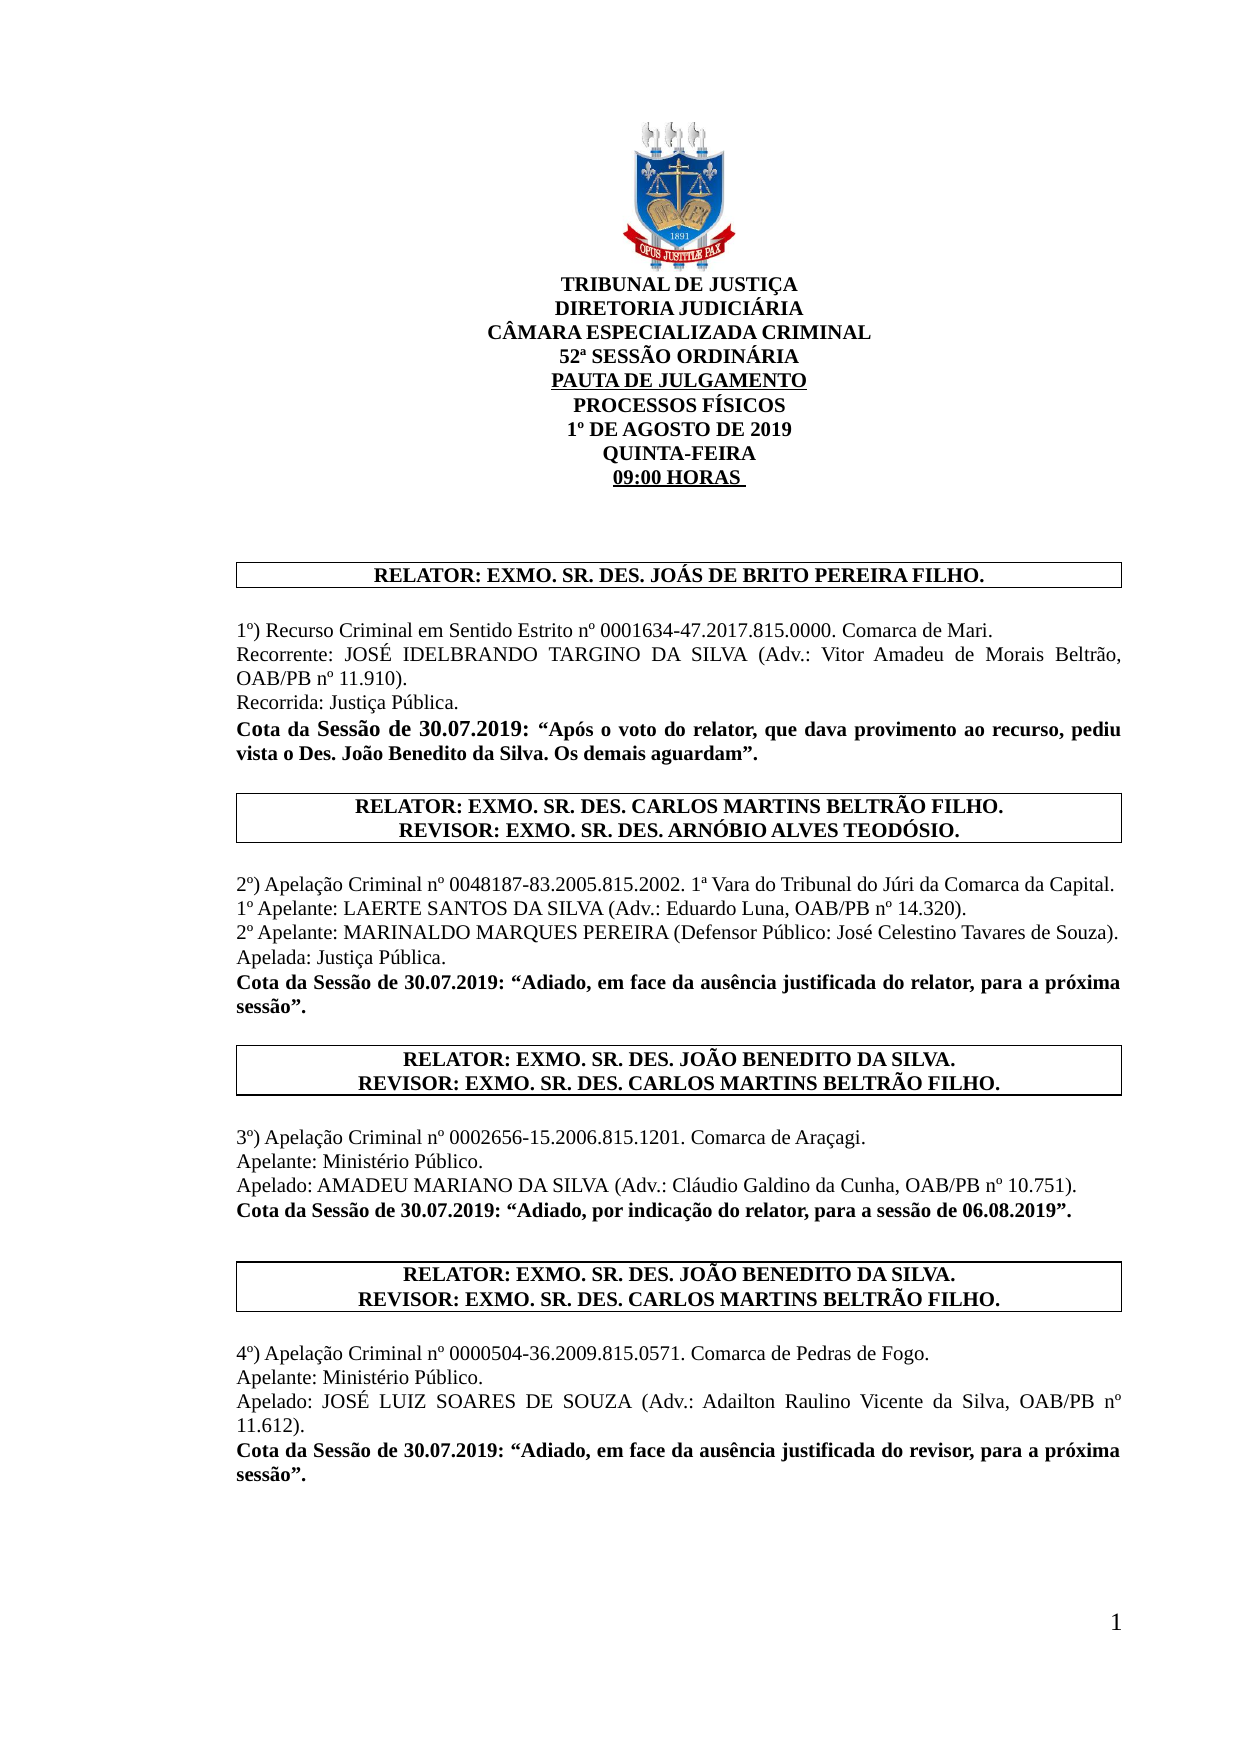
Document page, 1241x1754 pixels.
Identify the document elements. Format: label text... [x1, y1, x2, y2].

text DIRETORIA JUDICIÁRIA [236, 296, 1122, 320]
text 1º DE AGOSTO DE 2019 [236, 417, 1122, 441]
text 09:00 HORAS [236, 465, 1122, 489]
text Cota da Sessão de 30.07.2019: “Após o voto do relator, que dava provimento ao recurso, pediu vista o Des. João Benedito da Silva. Os demais aguardam”. [236, 714, 1122, 765]
text Apelante: Ministério Público. [236, 1149, 1122, 1173]
text 1º) Recurso Criminal em Sentido Estrito nº 0001634-47.2017.815.0000. Comarca de Mari. [236, 618, 1122, 642]
text PROCESSOS FÍSICOS [236, 392, 1122, 417]
text RELATOR: EXMO. SR. DES. JOÃO BENEDITO DA SILVA. [237, 1263, 1121, 1285]
text REVISOR: EXMO. SR. DES. CARLOS MARTINS BELTRÃO FILHO. [237, 1069, 1121, 1094]
picture [622, 122, 736, 272]
text REVISOR: EXMO. SR. DES. ARNÓBIO ALVES TEODÓSIO. [237, 817, 1121, 842]
text Apelante: Ministério Público. [236, 1365, 1122, 1389]
text TRIBUNAL DE JUSTIÇA [236, 272, 1122, 296]
text RELATOR: EXMO. SR. DES. CARLOS MARTINS BELTRÃO FILHO. [237, 794, 1121, 817]
text 1º Apelante: LAERTE SANTOS DA SILVA (Adv.: Eduardo Luna, OAB/PB nº 14.320). [236, 896, 1122, 920]
text 3º) Apelação Criminal nº 0002656-15.2006.815.1201. Comarca de Araçagi. [236, 1125, 1122, 1149]
text QUINTA-FEIRA [236, 441, 1122, 465]
text 4º) Apelação Criminal nº 0000504-36.2009.815.0571. Comarca de Pedras de Fogo. [236, 1341, 1122, 1365]
text CÂMARA ESPECIALIZADA CRIMINAL [236, 320, 1122, 344]
text 52ª SESSÃO ORDINÁRIA [236, 344, 1122, 368]
text Cota da Sessão de 30.07.2019: “Adiado, em face da ausência justificada do relator, para a próxima sessão”. [236, 970, 1122, 1018]
text Apelado: AMADEU MARIANO DA SILVA (Adv.: Cláudio Galdino da Cunha, OAB/PB nº 10.751). [236, 1173, 1122, 1197]
text Cota da Sessão de 30.07.2019: “Adiado, em face da ausência justificada do revisor, para a próxima sessão”. [236, 1438, 1122, 1486]
text Recorrida: Justiça Pública. [236, 690, 1122, 714]
text Apelada: Justiça Pública. [236, 945, 1122, 969]
text 2º Apelante: MARINALDO MARQUES PEREIRA (Defensor Público: José Celestino Tavares de Souza). [236, 920, 1122, 944]
text RELATOR: EXMO. SR. DES. JOÃO BENEDITO DA SILVA. [237, 1046, 1121, 1069]
text RELATOR: EXMO. SR. DES. JOÁS DE BRITO PEREIRA FILHO. [237, 563, 1121, 587]
text Apelado: JOSÉ LUIZ SOARES DE SOUZA (Adv.: Adailton Raulino Vicente da Silva, OAB/PB nº 11.612). [236, 1389, 1122, 1437]
text Cota da Sessão de 30.07.2019: “Adiado, por indicação do relator, para a sessão de 06.08.2019”. [236, 1198, 1122, 1222]
text 2º) Apelação Criminal nº 0048187-83.2005.815.2002. 1ª Vara do Tribunal do Júri da Comarca da Capital. [236, 872, 1122, 896]
text Recorrente: JOSÉ IDELBRANDO TARGINO DA SILVA (Adv.: Vitor Amadeu de Morais Beltrão, OAB/PB nº 11.910). [236, 642, 1122, 690]
text PAUTA DE JULGAMENTO [236, 368, 1122, 392]
text REVISOR: EXMO. SR. DES. CARLOS MARTINS BELTRÃO FILHO. [237, 1285, 1121, 1311]
